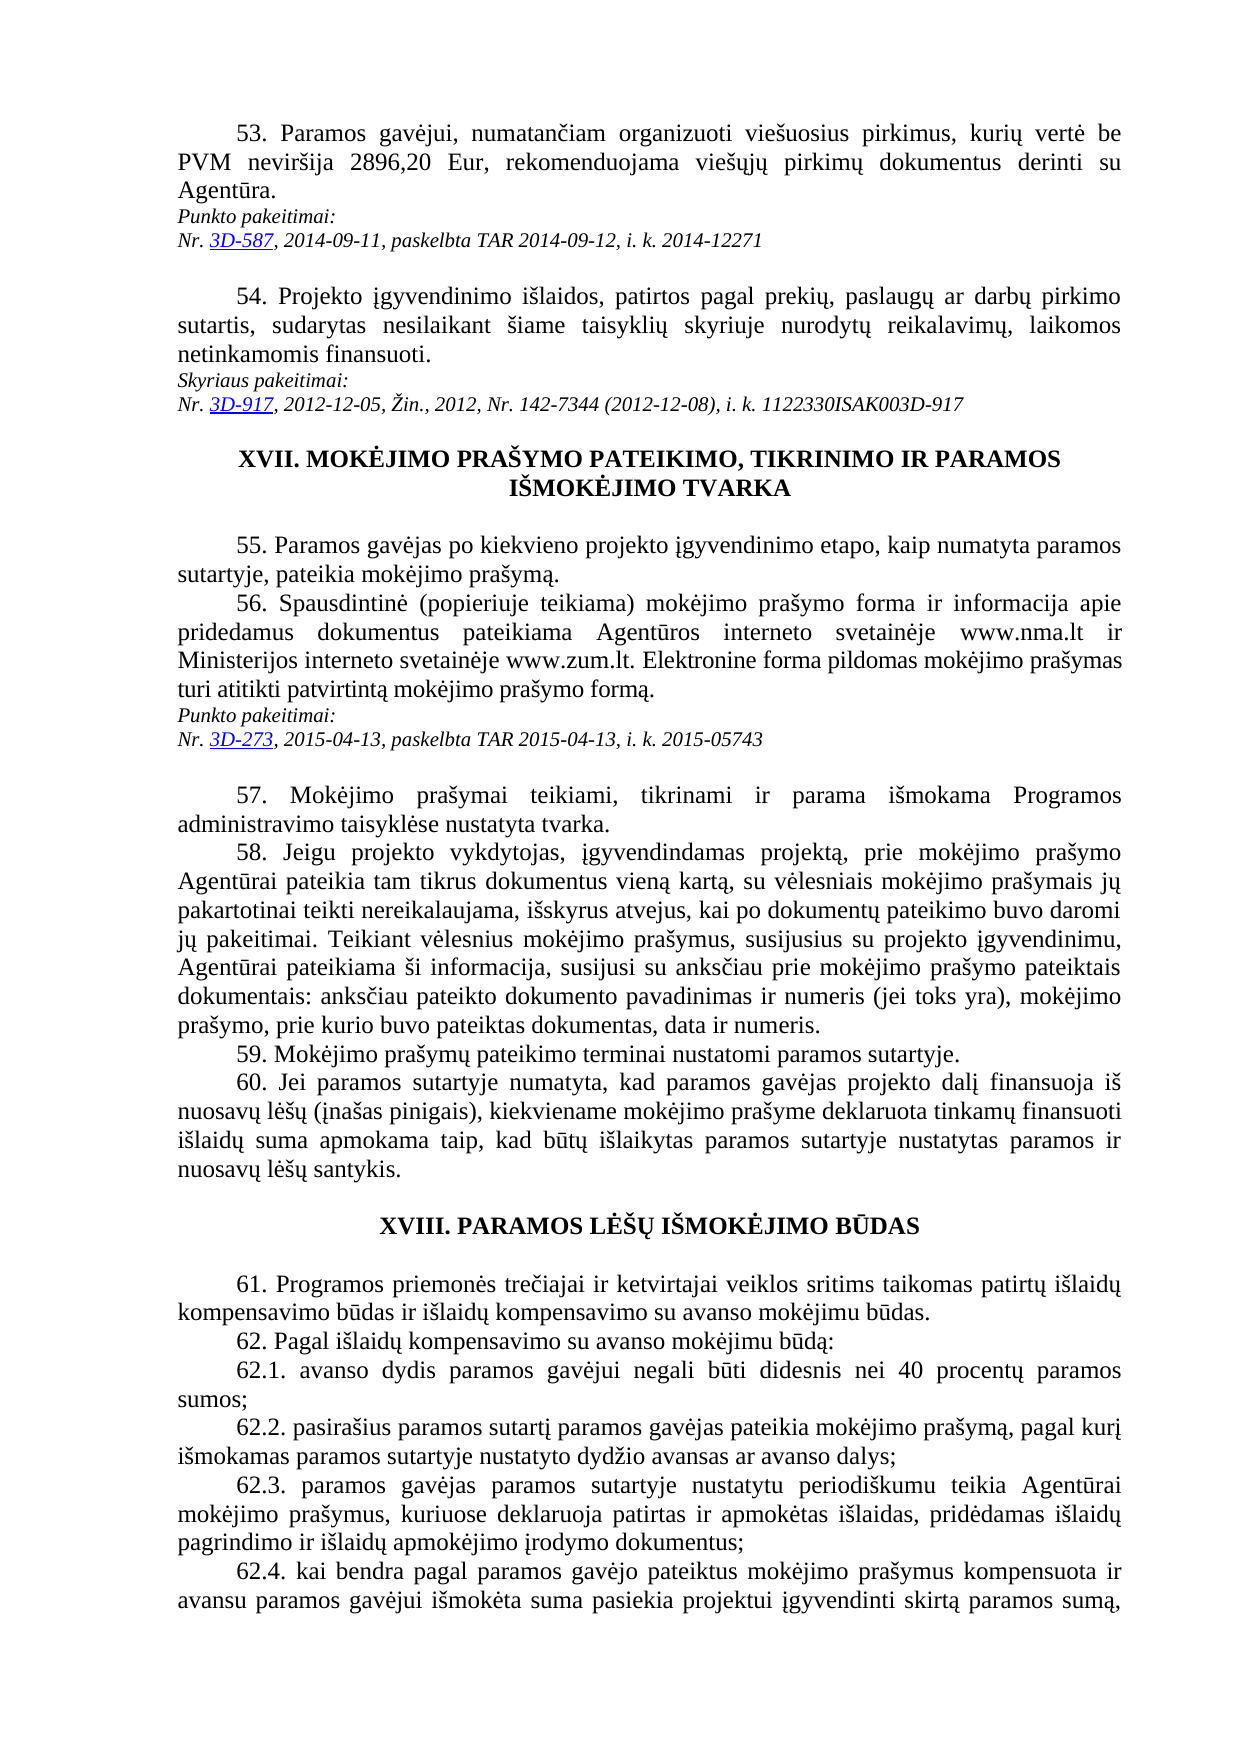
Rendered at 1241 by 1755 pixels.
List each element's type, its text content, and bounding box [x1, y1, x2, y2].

text 60. Jei paramos sutartyje numatyta, kad paramos gavėjas projekto dalį finansuoja iš nuosavų lėšų (įnašas pinigais), kiekviename mokėjimo prašyme deklaruota tinkamų finansuoti išlaidų suma apmokama taip, kad būtų išlaikytas paramos sutartyje nustatytas paramos ir nuosavų lėšų santykis. [177, 1067, 1122, 1182]
text 62. Pagal išlaidų kompensavimo su avanso mokėjimu būdą: [177, 1326, 1122, 1355]
text 62.2. pasirašius paramos sutartį paramos gavėjas pateikia mokėjimo prašymą, pagal kurį išmokamas paramos sutartyje nustatyto dydžio avansas ar avanso dalys; [177, 1412, 1122, 1470]
text 61. Programos priemonės trečiajai ir ketvirtajai veiklos sritims taikomas patirtų išlaidų kompensavimo būdas ir išlaidų kompensavimo su avanso mokėjimu būdas. [177, 1269, 1122, 1326]
text Skyriaus pakeitimai: [177, 367, 1122, 392]
text Punkto pakeitimai: [177, 703, 1122, 727]
text 56. Spausdintinė (popieriuje teikiama) mokėjimo prašymo forma ir informacija apie pridedamus dokumentus pateikiama Agentūros interneto svetainėje www.nma.lt ir Ministerijos interneto svetainėje www.zum.lt. Elektronine forma pildomas mokėjimo prašymas turi atitikti patvirtintą mokėjimo prašymo formą. [177, 588, 1122, 703]
text 62.4. kai bendra pagal paramos gavėjo pateiktus mokėjimo prašymus kompensuota ir avansu paramos gavėjui išmokėta suma pasiekia projektui įgyvendinti skirtą paramos sumą, [177, 1556, 1122, 1614]
text 55. Paramos gavėjas po kiekvieno projekto įgyvendinimo etapo, kaip numatyta paramos sutartyje, pateikia mokėjimo prašymą. [177, 531, 1122, 588]
text 57. Mokėjimo prašymai teikiami, tikrinami ir parama išmokama Programos administravimo taisyklėse nustatyta tvarka. [177, 780, 1122, 837]
text 62.3. paramos gavėjas paramos sutartyje nustatytu periodiškumu teikia Agentūrai mokėjimo prašymus, kuriuose deklaruoja patirtas ir apmokėtas išlaidas, pridėdamas išlaidų pagrindimo ir išlaidų apmokėjimo įrodymo dokumentus; [177, 1470, 1122, 1556]
text 53. Paramos gavėjui, numatančiam organizuoti viešuosius pirkimus, kurių vertė be PVM neviršija 2896,20 Eur, rekomenduojama viešųjų pirkimų dokumentus derinti su Agentūra. [177, 118, 1122, 204]
text Nr. 3D-917, 2012-12-05, Žin., 2012, Nr. 142-7344 (2012-12-08), i. k. 1122330ISAK003D-917 [177, 392, 1122, 416]
text Punkto pakeitimai: [177, 204, 1122, 228]
text 54. Projekto įgyvendinimo išlaidos, patirtos pagal prekių, paslaugų ar darbų pirkimo sutartis, sudarytas nesilaikant šiame taisyklių skyriuje nurodytų reikalavimų, laikomos netinkamomis finansuoti. [177, 281, 1122, 367]
text Nr. 3D-587, 2014-09-11, paskelbta TAR 2014-09-12, i. k. 2014-12271 [177, 228, 1122, 252]
text XVIII. PARAMOS LĖŠŲ IŠMOKĖJIMO BŪDAS [177, 1211, 1122, 1240]
text 58. Jeigu projekto vykdytojas, įgyvendindamas projektą, prie mokėjimo prašymo Agentūrai pateikia tam tikrus dokumentus vieną kartą, su vėlesniais mokėjimo prašymais jų pakartotinai teikti nereikalaujama, išskyrus atvejus, kai po dokumentų pateikimo buvo daromi jų pakeitimai. Teikiant vėlesnius mokėjimo prašymus, susijusius su projekto įgyvendinimu, Agentūrai pateikiama ši informacija, susijusi su anksčiau prie mokėjimo prašymo pateiktais dokumentais: anksčiau pateikto dokumento pavadinimas ir numeris (jei toks yra), mokėjimo prašymo, prie kurio buvo pateiktas dokumentas, data ir numeris. [177, 837, 1122, 1039]
text 59. Mokėjimo prašymų pateikimo terminai nustatomi paramos sutartyje. [177, 1039, 1122, 1067]
text 62.1. avanso dydis paramos gavėjui negali būti didesnis nei 40 procentų paramos sumos; [177, 1355, 1122, 1412]
text XVII. MOKĖJIMO PRAŠYMO PATEIKIMO, TIKRINIMO IR PARAMOS IŠMOKĖJIMO TVARKA [177, 444, 1122, 502]
text Nr. 3D-273, 2015-04-13, paskelbta TAR 2015-04-13, i. k. 2015-05743 [177, 727, 1122, 751]
